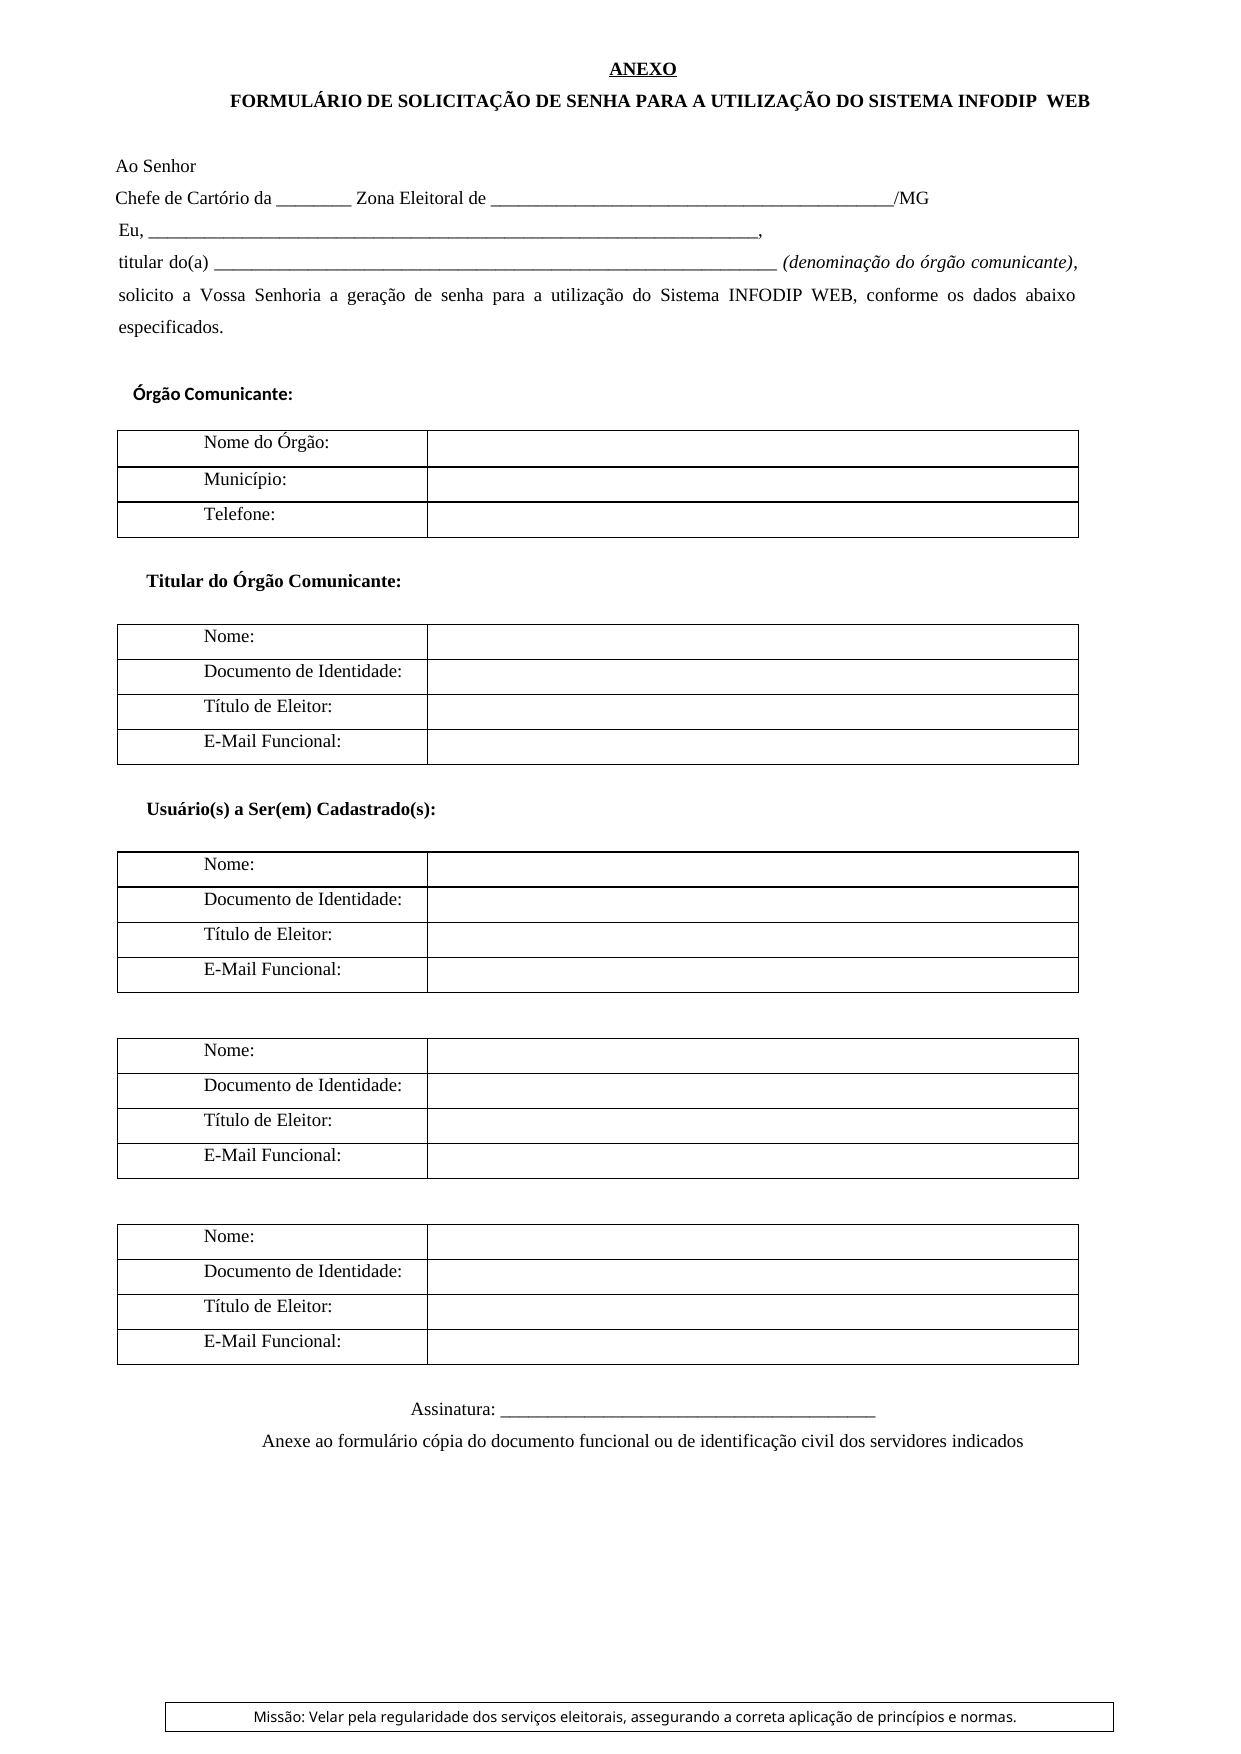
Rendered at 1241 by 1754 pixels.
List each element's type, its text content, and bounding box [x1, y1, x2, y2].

table_cell [428, 1330, 1078, 1364]
table_cell Documento de Identidade: [118, 660, 427, 694]
table_cell Documento de Identidade: [118, 1260, 427, 1294]
table_cell [428, 730, 1078, 764]
table_cell Município: [118, 468, 427, 501]
table_cell [428, 1144, 1078, 1178]
table_header Nome do Órgão: [118, 431, 427, 466]
list titular do(a) ____________________________________________________________ (denominação do órgão comunicante), solicito a Vossa Senhoria a geração de senha para a utilização do Sistema INFODIP WEB, conforme os dados abaixo especificados. [118, 251, 1078, 337]
table_cell [428, 625, 1078, 659]
list Eu, _________________________________________________________________, [118, 219, 1078, 241]
table_cell E-Mail Funcional: [118, 730, 427, 764]
table_header Nome: [118, 1039, 427, 1073]
table_cell E-Mail Funcional: [118, 1330, 427, 1364]
table_cell [428, 660, 1078, 694]
table_cell Telefone: [118, 503, 427, 537]
table_cell Título de Eleitor: [118, 1295, 427, 1329]
table_cell Título de Eleitor: [118, 923, 427, 957]
list Chefe de Cartório da ________ Zona Eleitoral de ___________________________________________/MG [115, 187, 1137, 208]
list Órgão Comunicante: [133, 383, 1137, 406]
list Ao Senhor [115, 154, 1137, 176]
list ANEXO [149, 58, 1137, 79]
table_cell Título de Eleitor: [118, 695, 427, 729]
table_cell Usuário(s) a Ser(em) Cadastrado(s): [117, 765, 1079, 851]
table_header Nome: [118, 1225, 427, 1259]
table_cell [428, 1074, 1078, 1108]
table_cell [428, 958, 1078, 992]
table_cell E-Mail Funcional: [118, 1144, 427, 1178]
table_header [428, 1039, 1078, 1073]
list Assinatura: ________________________________________ [149, 1398, 1137, 1419]
table_cell [428, 695, 1078, 729]
table_cell Título de Eleitor: [118, 1109, 427, 1143]
table_cell [428, 1260, 1078, 1294]
table_cell [428, 853, 1078, 886]
table_cell Titular do Órgão Comunicante: [117, 538, 1079, 624]
list Anexe ao formulário cópia do documento funcional ou de identificação civil dos servidores indicados [149, 1430, 1137, 1451]
table_header [428, 1225, 1078, 1259]
table_header [428, 431, 1078, 466]
table_cell Nome: [118, 853, 427, 886]
table_cell [428, 1109, 1078, 1143]
table_cell [428, 503, 1078, 537]
list FORMULÁRIO DE SOLICITAÇÃO DE SENHA PARA A UTILIZAÇÃO DO SISTEMA INFODIP WEB [149, 90, 1137, 111]
table_cell [428, 1295, 1078, 1329]
table_cell Documento de Identidade: [118, 888, 427, 922]
table_cell Nome: [118, 625, 427, 659]
table_cell Documento de Identidade: [118, 1074, 427, 1108]
table_cell E-Mail Funcional: [118, 958, 427, 992]
table_cell [428, 888, 1078, 922]
table_cell [428, 923, 1078, 957]
table_cell [428, 468, 1078, 501]
